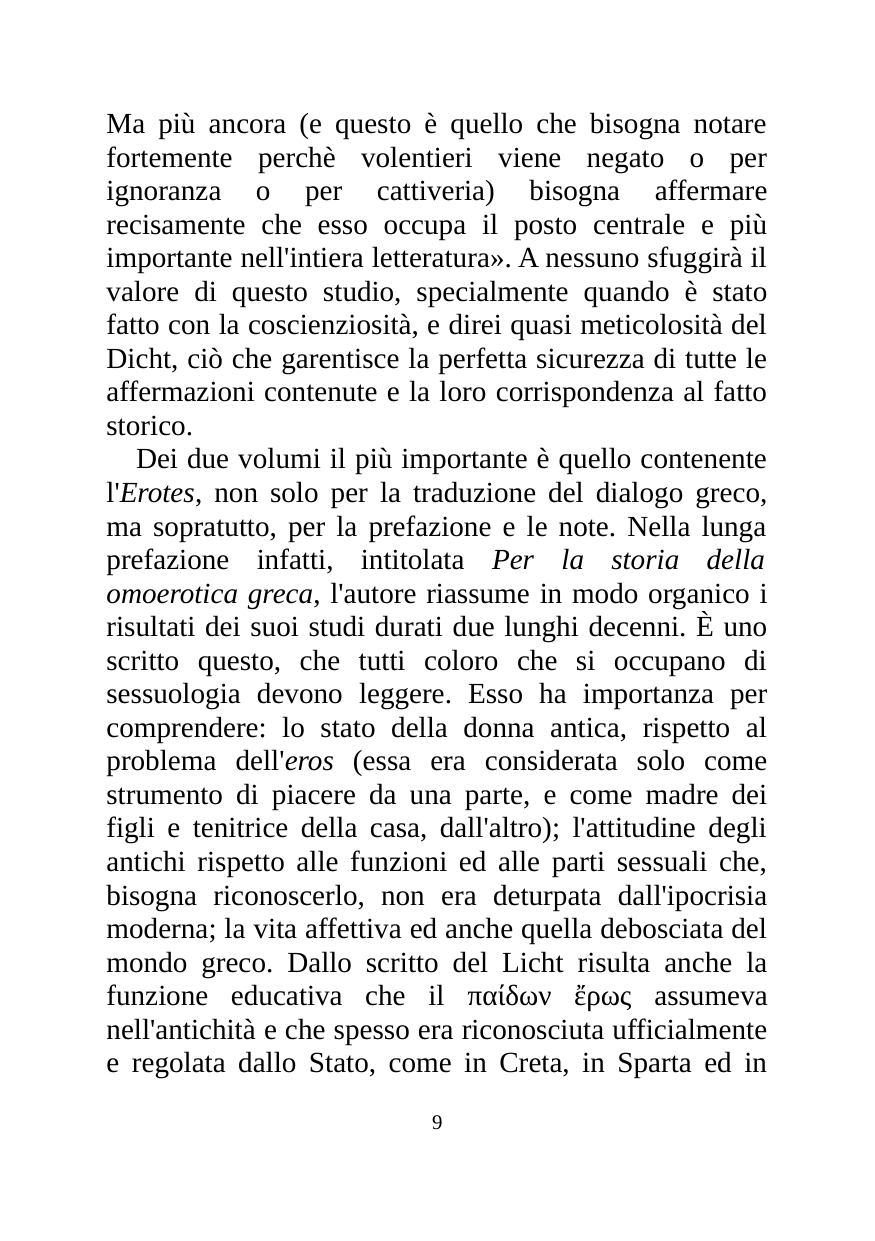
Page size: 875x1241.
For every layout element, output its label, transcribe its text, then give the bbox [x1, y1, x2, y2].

text Ma più ancora (e questo è quello che bisogna notare fortemente perchè volentieri viene negato o per ignoranza o per cattiveria) bisogna affermare recisamente che esso occupa il posto centrale e più importante nell'intiera letteratura». A nessuno sfuggirà il valore di questo studio, specialmente quando è stato fatto con la coscienziosità, e direi quasi meticolosità del Dicht, ciò che garentisce la perfetta sicurezza di tutte le affermazioni contenute e la loro corrispondenza al fatto storico. [106, 106, 768, 442]
text Dei due volumi il più importante è quello contenente l'Erotes, non solo per la traduzione del dialogo greco, ma sopratutto, per la prefazione e le note. Nella lunga prefazione infatti, intitolata Per la storia della omoerotica greca, l'autore riassume in modo organico i risultati dei suoi studi durati due lunghi decenni. È uno scritto questo, che tutti coloro che si occupano di sessuologia devono leggere. Esso ha importanza per comprendere: lo stato della donna antica, rispetto al problema dell'eros (essa era considerata solo come strumento di piacere da una parte, e come madre dei figli e tenitrice della casa, dall'altro); l'attitudine degli antichi rispetto alle funzioni ed alle parti sessuali che, bisogna riconoscerlo, non era deturpata dall'ipocrisia moderna; la vita affettiva ed anche quella debosciata del mondo greco. Dallo scritto del Licht risulta anche la funzione educativa che il παίδων ἔρως assumeva nell'antichità e che spesso era riconosciuta ufficialmente e regolata dallo Stato, come in Creta, in Sparta ed in [106, 442, 768, 1079]
